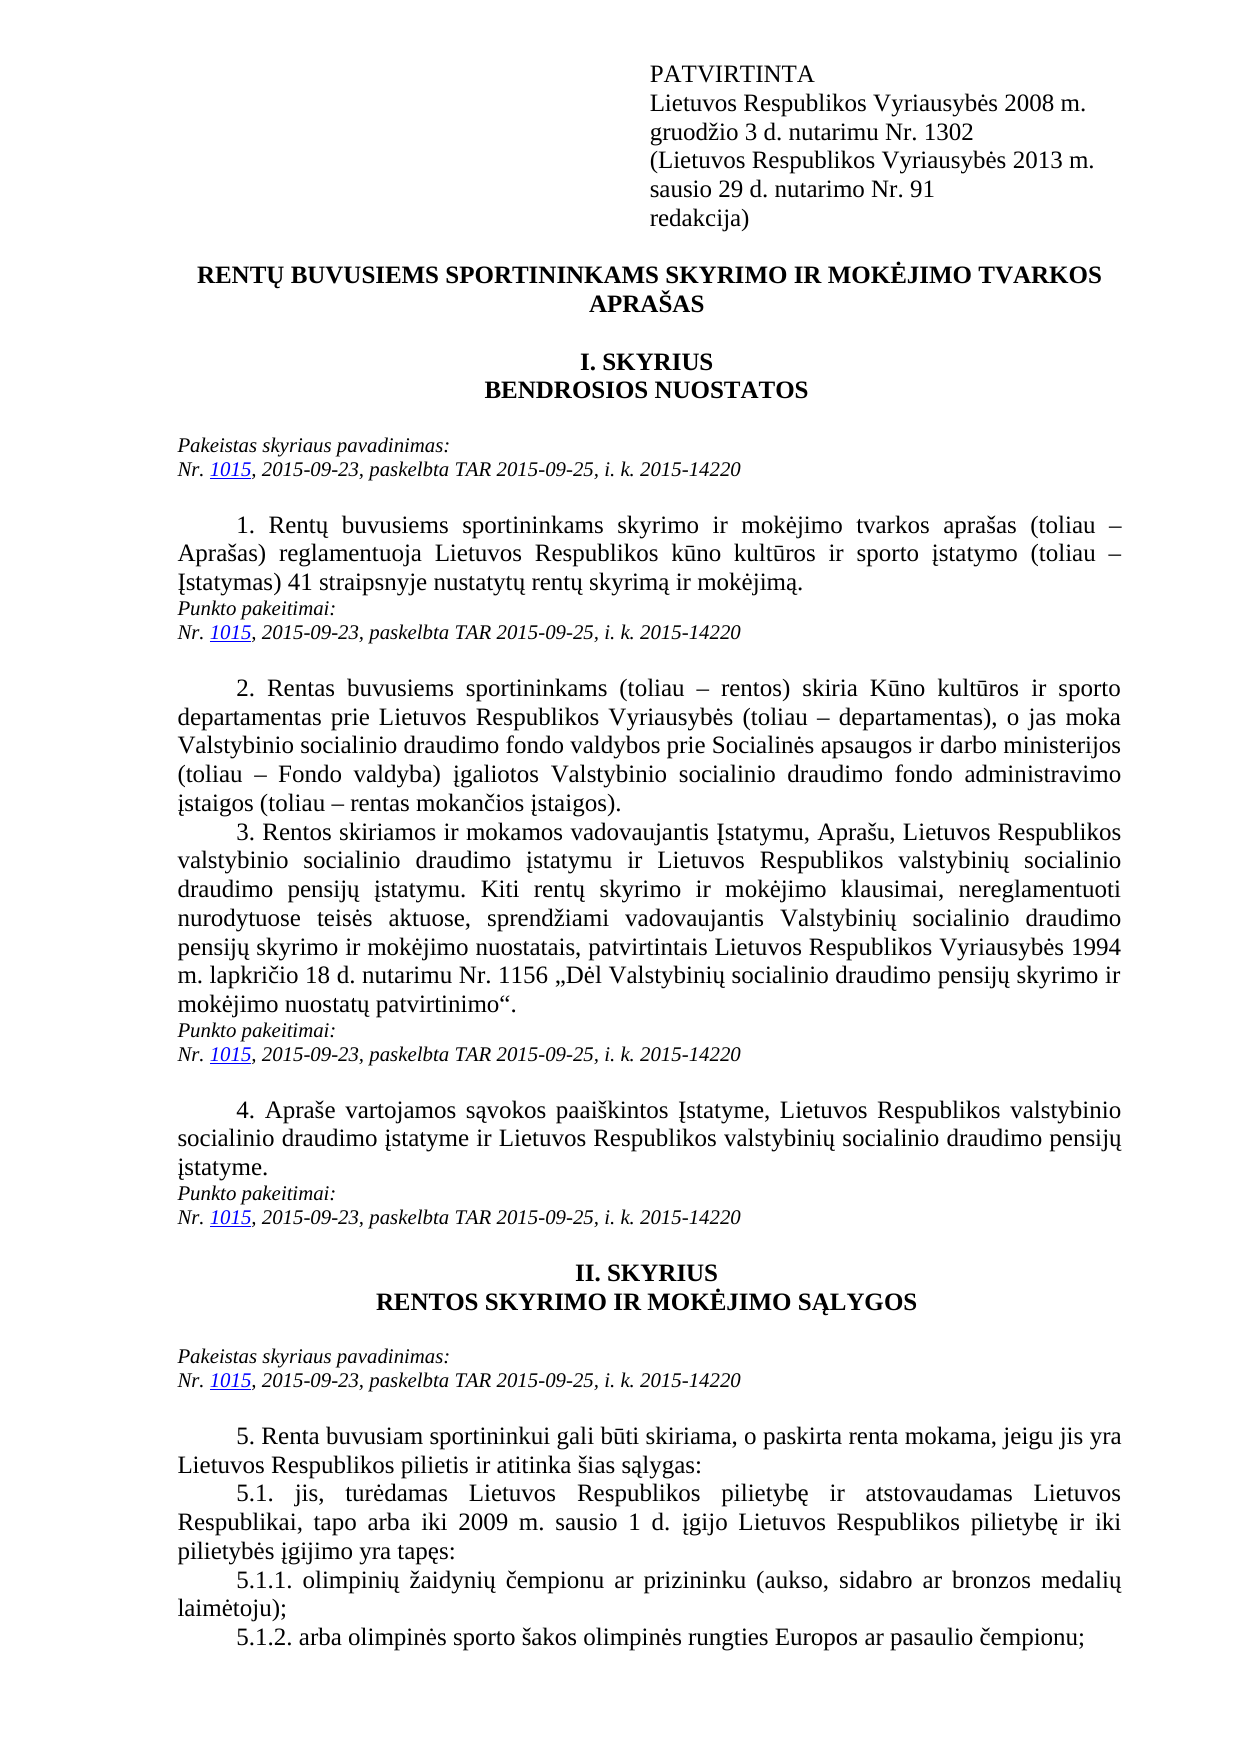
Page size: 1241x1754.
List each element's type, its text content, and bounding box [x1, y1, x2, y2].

text (Lietuvos Respublikos Vyriausybės 2013 m. sausio 29 d. nutarimo Nr. 91 [649, 145, 1122, 203]
text Nr. 1015, 2015-09-23, paskelbta TAR 2015-09-25, i. k. 2015-14220 [177, 1042, 1122, 1066]
text Pakeistas skyriaus pavadinimas: [177, 433, 1122, 457]
text redakcija) [649, 203, 1122, 232]
text Nr. 1015, 2015-09-23, paskelbta TAR 2015-09-25, i. k. 2015-14220 [177, 620, 1122, 644]
text Pakeistas skyriaus pavadinimas: [177, 1344, 1122, 1368]
text 4. Apraše vartojamos sąvokos paaiškintos Įstatyme, Lietuvos Respublikos valstybinio socialinio draudimo įstatyme ir Lietuvos Respublikos valstybinių socialinio draudimo pensijų įstatyme. [177, 1095, 1122, 1181]
text 2. Rentas buvusiems sportininkams (toliau – rentos) skiria Kūno kultūros ir sporto departamentas prie Lietuvos Respublikos Vyriausybės (toliau – departamentas), o jas moka Valstybinio socialinio draudimo fondo valdybos prie Socialinės apsaugos ir darbo ministerijos (toliau – Fondo valdyba) įgaliotos Valstybinio socialinio draudimo fondo administravimo įstaigos (toliau – rentas mokančios įstaigos). [177, 673, 1122, 817]
text 5.1.2. arba olimpinės sporto šakos olimpinės rungties Europos ar pasaulio čempionu; [177, 1622, 1122, 1651]
text 5. Renta buvusiam sportininkui gali būti skiriama, o paskirta renta mokama, jeigu jis yra Lietuvos Respublikos pilietis ir atitinka šias sąlygas: [177, 1421, 1122, 1478]
text RENTŲ BUVUSIEMS SPORTININKAMS SKYRIMO IR MOKĖJIMO TVARKOS APRAŠAS [177, 260, 1122, 318]
text 5.1.1. olimpinių žaidynių čempionu ar prizininku (aukso, sidabro ar bronzos medalių laimėtoju); [177, 1565, 1122, 1622]
text Punkto pakeitimai: [177, 1181, 1122, 1205]
text Punkto pakeitimai: [177, 596, 1122, 620]
text Lietuvos Respublikos Vyriausybės 2008 m. gruodžio 3 d. nutarimu Nr. 1302 [649, 88, 1122, 145]
text II. SKYRIUS RENTOS SKYRIMO IR MOKĖJIMO SĄLYGOS [177, 1258, 1122, 1315]
text I. SKYRIUS BENDROSIOS NUOSTATOS [177, 347, 1122, 404]
text Nr. 1015, 2015-09-23, paskelbta TAR 2015-09-25, i. k. 2015-14220 [177, 1368, 1122, 1392]
text Nr. 1015, 2015-09-23, paskelbta TAR 2015-09-25, i. k. 2015-14220 [177, 457, 1122, 481]
text PATVIRTINTA [649, 59, 1122, 88]
text Punkto pakeitimai: [177, 1018, 1122, 1042]
text 3. Rentos skiriamos ir mokamos vadovaujantis Įstatymu, Aprašu, Lietuvos Respublikos valstybinio socialinio draudimo įstatymu ir Lietuvos Respublikos valstybinių socialinio draudimo pensijų įstatymu. Kiti rentų skyrimo ir mokėjimo klausimai, nereglamentuoti nurodytuose teisės aktuose, sprendžiami vadovaujantis Valstybinių socialinio draudimo pensijų skyrimo ir mokėjimo nuostatais, patvirtintais Lietuvos Respublikos Vyriausybės 1994 m. lapkričio 18 d. nutarimu Nr. 1156 „Dėl Valstybinių socialinio draudimo pensijų skyrimo ir mokėjimo nuostatų patvirtinimo“. [177, 817, 1122, 1018]
text 1. Rentų buvusiems sportininkams skyrimo ir mokėjimo tvarkos aprašas (toliau – Aprašas) reglamentuoja Lietuvos Respublikos kūno kultūros ir sporto įstatymo (toliau – Įstatymas) 41 straipsnyje nustatytų rentų skyrimą ir mokėjimą. [177, 510, 1122, 596]
text 5.1. jis, turėdamas Lietuvos Respublikos pilietybę ir atstovaudamas Lietuvos Respublikai, tapo arba iki 2009 m. sausio 1 d. įgijo Lietuvos Respublikos pilietybę ir iki pilietybės įgijimo yra tapęs: [177, 1478, 1122, 1565]
text Nr. 1015, 2015-09-23, paskelbta TAR 2015-09-25, i. k. 2015-14220 [177, 1205, 1122, 1229]
